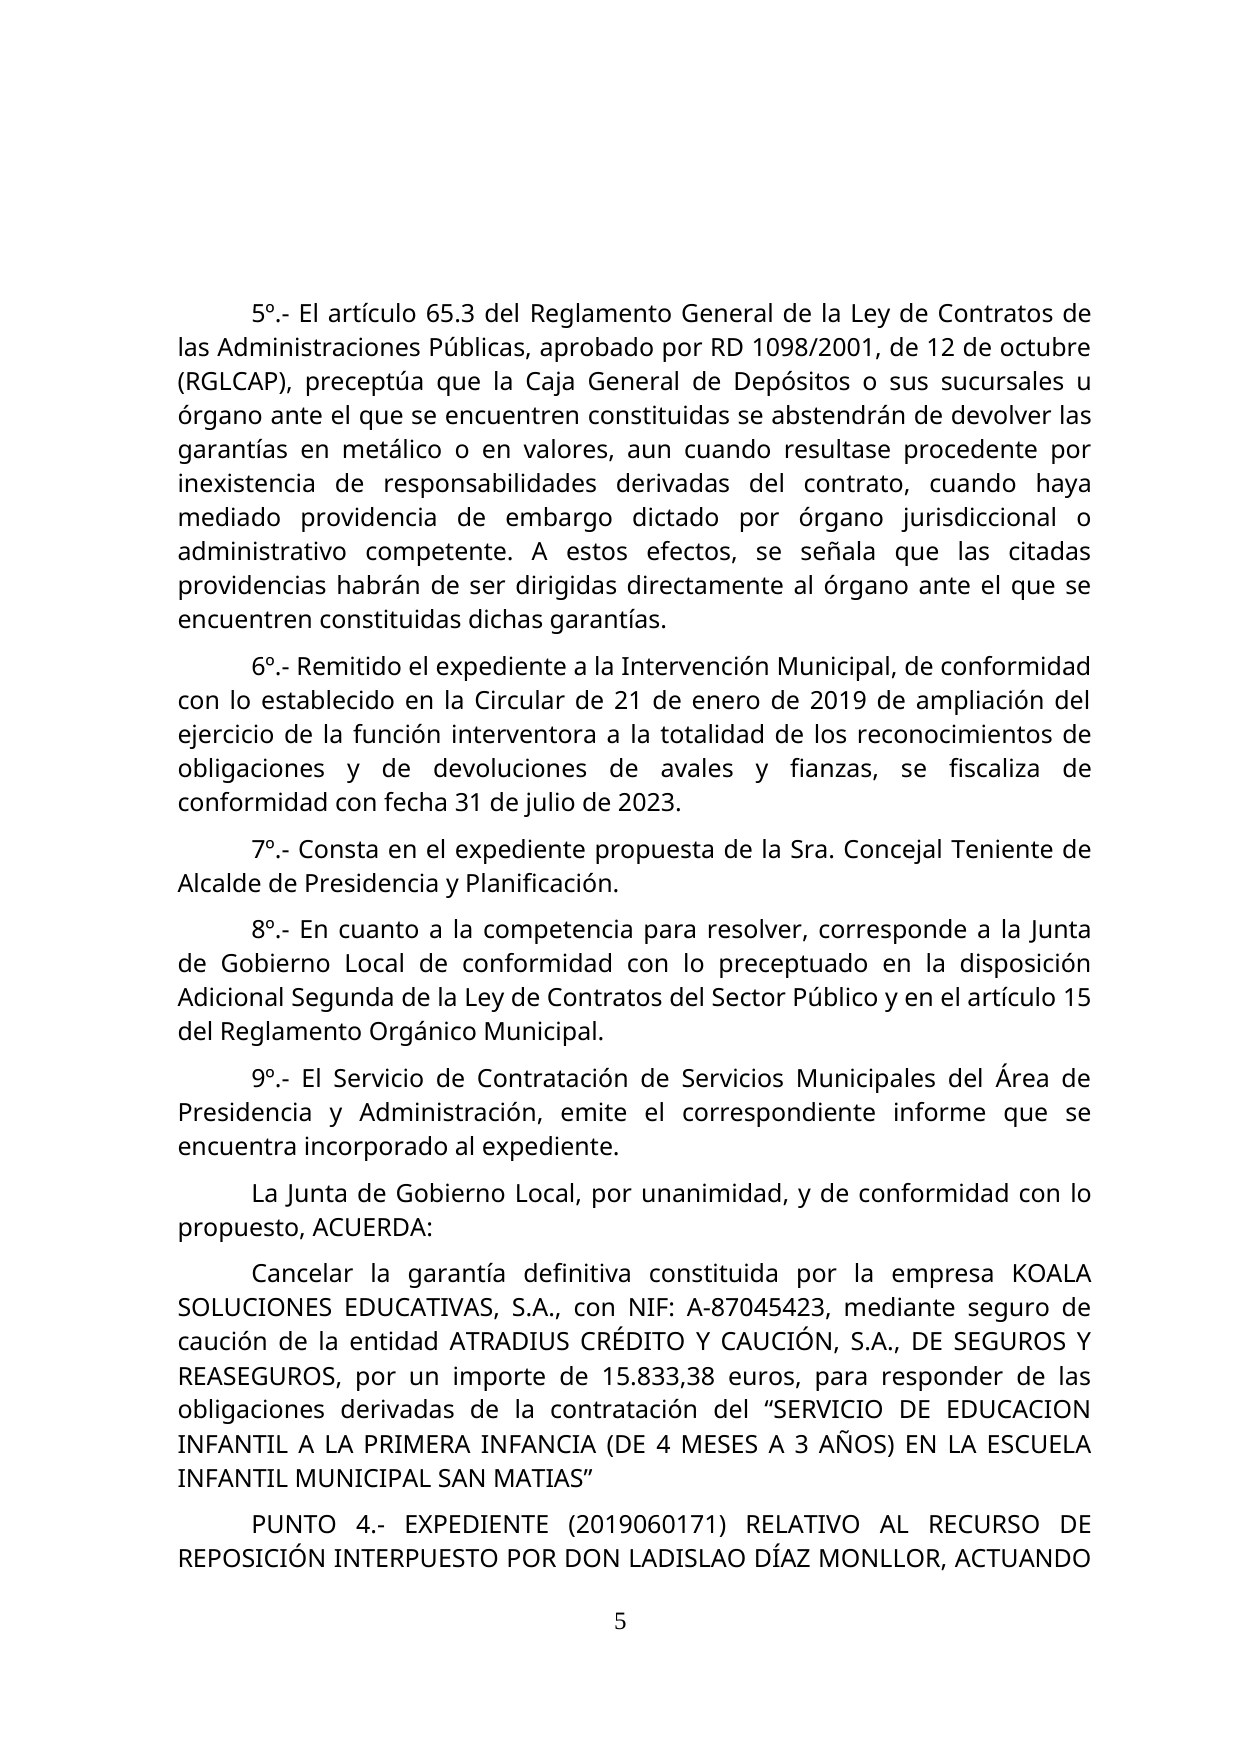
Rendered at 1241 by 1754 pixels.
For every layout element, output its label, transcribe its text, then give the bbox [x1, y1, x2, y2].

text PUNTO 4.- EXPEDIENTE (2019060171) RELATIVO AL RECURSO DE REPOSICIÓN INTERPUESTO POR DON LADISLAO DÍAZ MONLLOR, ACTUANDO [177, 1507, 1093, 1575]
text 8º.- En cuanto a la competencia para resolver, corresponde a la Junta de Gobierno Local de conformidad con lo preceptuado en la disposición Adicional Segunda de la Ley de Contratos del Sector Público y en el artículo 15 del Reglamento Orgánico Municipal. [177, 912, 1093, 1048]
text 6º.- Remitido el expediente a la Intervención Municipal, de conformidad con lo establecido en la Circular de 21 de enero de 2019 de ampliación del ejercicio de la función interventora a la totalidad de los reconocimientos de obligaciones y de devoluciones de avales y fianzas, se fiscaliza de conformidad con fecha 31 de julio de 2023. [177, 648, 1093, 819]
text Cancelar la garantía definitiva constituida por la empresa KOALA SOLUCIONES EDUCATIVAS, S.A., con NIF: A-87045423, mediante seguro de caución de la entidad ATRADIUS CRÉDITO Y CAUCIÓN, S.A., DE SEGUROS Y REASEGUROS, por un importe de 15.833,38 euros, para responder de las obligaciones derivadas de la contratación del “SERVICIO DE EDUCACION INFANTIL A LA PRIMERA INFANCIA (DE 4 MESES A 3 AÑOS) EN LA ESCUELA INFANTIL MUNICIPAL SAN MATIAS” [177, 1256, 1093, 1494]
text 9º.- El Servicio de Contratación de Servicios Municipales del Área de Presidencia y Administración, emite el correspondiente informe que se encuentra incorporado al expediente. [177, 1061, 1093, 1163]
text 7º.- Consta en el expediente propuesta de la Sra. Concejal Teniente de Alcalde de Presidencia y Planificación. [177, 831, 1093, 899]
text La Junta de Gobierno Local, por unanimidad, y de conformidad con lo propuesto, ACUERDA: [177, 1175, 1093, 1243]
text 5º.- El artículo 65.3 del Reglamento General de la Ley de Contratos de las Administraciones Públicas, aprobado por RD 1098/2001, de 12 de octubre (RGLCAP), preceptúa que la Caja General de Depósitos o sus sucursales u órgano ante el que se encuentren constituidas se abstendrán de devolver las garantías en metálico o en valores, aun cuando resultase procedente por inexistencia de responsabilidades derivadas del contrato, cuando haya mediado providencia de embargo dictado por órgano jurisdiccional o administrativo competente. A estos efectos, se señala que las citadas providencias habrán de ser dirigidas directamente al órgano ante el que se encuentren constituidas dichas garantías. [177, 295, 1093, 636]
